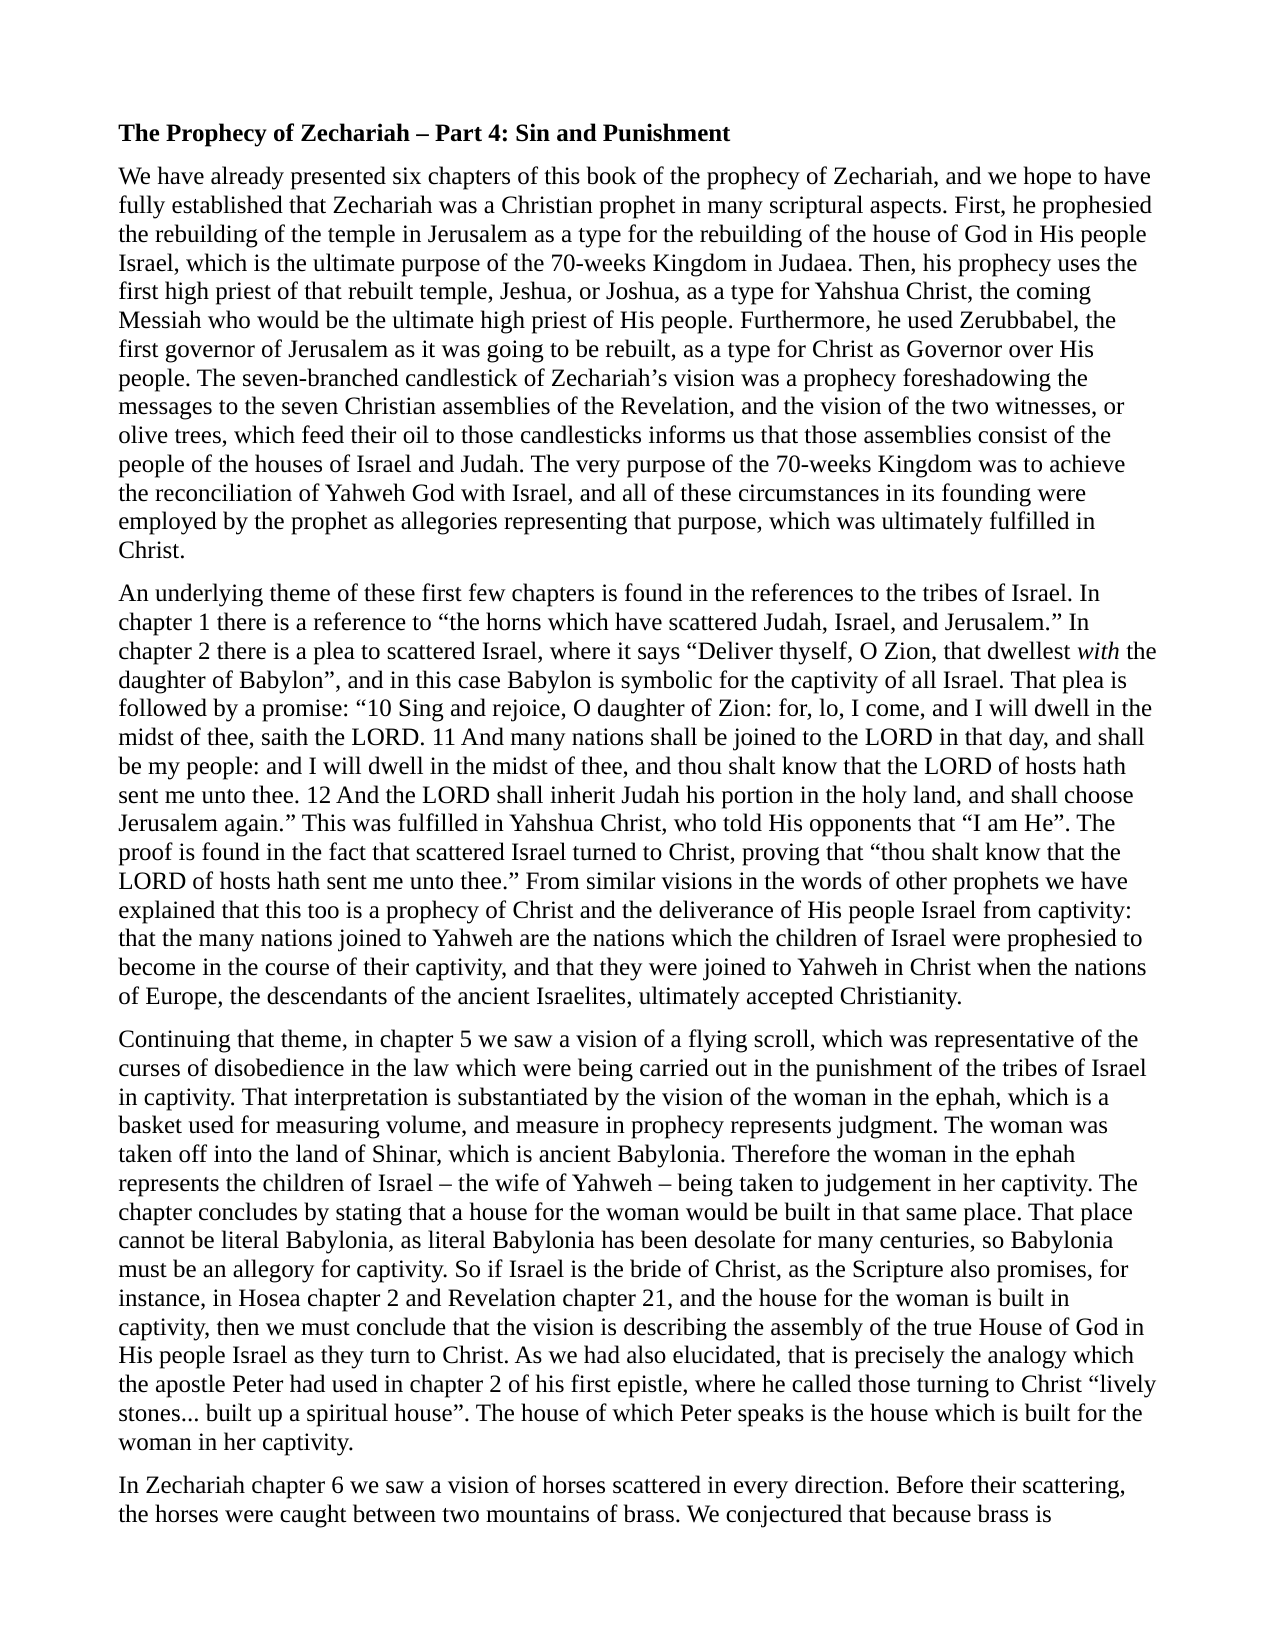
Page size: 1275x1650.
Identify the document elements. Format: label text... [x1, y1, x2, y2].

text We have already presented six chapters of this book of the prophecy of Zechariah, and we hope to have fully established that Zechariah was a Christian prophet in many scriptural aspects. First, he prophesied the rebuilding of the temple in Jerusalem as a type for the rebuilding of the house of God in His people Israel, which is the ultimate purpose of the 70-weeks Kingdom in Judaea. Then, his prophecy uses the first high priest of that rebuilt temple, Jeshua, or Joshua, as a type for Yahshua Christ, the coming Messiah who would be the ultimate high priest of His people. Furthermore, he used Zerubbabel, the first governor of Jerusalem as it was going to be rebuilt, as a type for Christ as Governor over His people. The seven-branched candlestick of Zechariah’s vision was a prophecy foreshadowing the messages to the seven Christian assemblies of the Revelation, and the vision of the two witnesses, or olive trees, which feed their oil to those candlesticks informs us that those assemblies consist of the people of the houses of Israel and Judah. The very purpose of the 70-weeks Kingdom was to achieve the reconciliation of Yahweh God with Israel, and all of these circumstances in its founding were employed by the prophet as allegories representing that purpose, which was ultimately fulfilled in Christ. [118, 161, 1157, 564]
text In Zechariah chapter 6 we saw a vision of horses scattered in every direction. Before their scattering, the horses were caught between two mountains of brass. We conjectured that because brass is [118, 1470, 1157, 1528]
text An underlying theme of these first few chapters is found in the references to the tribes of Israel. In chapter 1 there is a reference to “the horns which have scattered Judah, Israel, and Jerusalem.” In chapter 2 there is a plea to scattered Israel, where it says “Deliver thyself, O Zion, that dwellest with the daughter of Babylon”, and in this case Babylon is symbolic for the captivity of all Israel. That plea is followed by a promise: “10 Sing and rejoice, O daughter of Zion: for, lo, I come, and I will dwell in the midst of thee, saith the LORD. 11 And many nations shall be joined to the LORD in that day, and shall be my people: and I will dwell in the midst of thee, and thou shalt know that the LORD of hosts hath sent me unto thee. 12 And the LORD shall inherit Judah his portion in the holy land, and shall choose Jerusalem again.” This was fulfilled in Yahshua Christ, who told His opponents that “I am He”. The proof is found in the fact that scattered Israel turned to Christ, proving that “thou shalt know that the LORD of hosts hath sent me unto thee.” From similar visions in the words of other prophets we have explained that this too is a prophecy of Christ and the deliverance of His people Israel from captivity: that the many nations joined to Yahweh are the nations which the children of Israel were prophesied to become in the course of their captivity, and that they were joined to Yahweh in Christ when the nations of Europe, the descendants of the ancient Israelites, ultimately accepted Christianity. [118, 578, 1157, 1010]
text The Prophecy of Zechariah – Part 4: Sin and Punishment [118, 118, 1157, 147]
text Continuing that theme, in chapter 5 we saw a vision of a flying scroll, which was representative of the curses of disobedience in the law which were being carried out in the punishment of the tribes of Israel in captivity. That interpretation is substantiated by the vision of the woman in the ephah, which is a basket used for measuring volume, and measure in prophecy represents judgment. The woman was taken off into the land of Shinar, which is ancient Babylonia. Therefore the woman in the ephah represents the children of Israel – the wife of Yahweh – being taken to judgement in her captivity. The chapter concludes by stating that a house for the woman would be built in that same place. That place cannot be literal Babylonia, as literal Babylonia has been desolate for many centuries, so Babylonia must be an allegory for captivity. So if Israel is the bride of Christ, as the Scripture also promises, for instance, in Hosea chapter 2 and Revelation chapter 21, and the house for the woman is built in captivity, then we must conclude that the vision is describing the assembly of the true House of God in His people Israel as they turn to Christ. As we had also elucidated, that is precisely the analogy which the apostle Peter had used in chapter 2 of his first epistle, where he called those turning to Christ “lively stones... built up a spiritual house”. The house of which Peter speaks is the house which is built for the woman in her captivity. [118, 1024, 1157, 1456]
